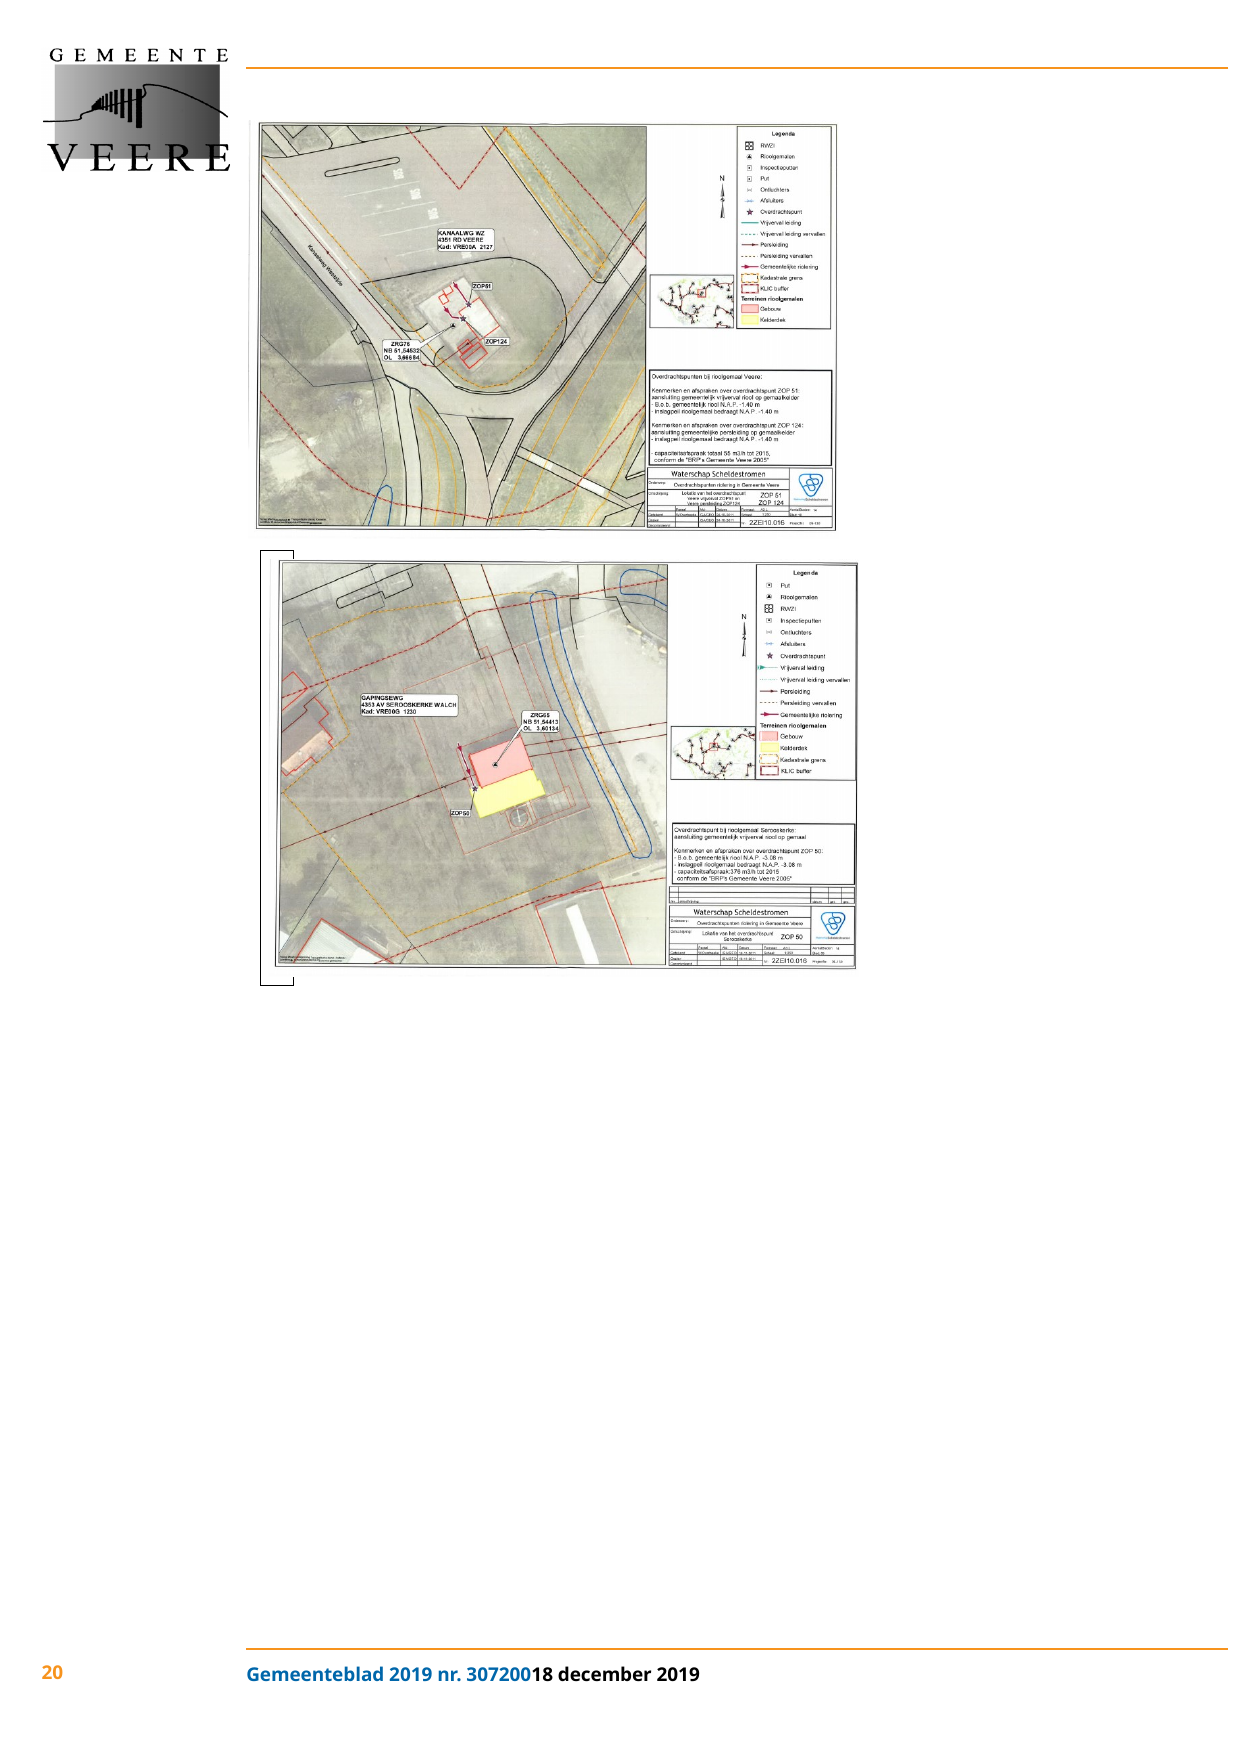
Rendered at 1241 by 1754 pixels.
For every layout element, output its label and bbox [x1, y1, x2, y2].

picture [268, 559, 860, 977]
picture [248, 120, 839, 539]
picture [41, 47, 231, 172]
